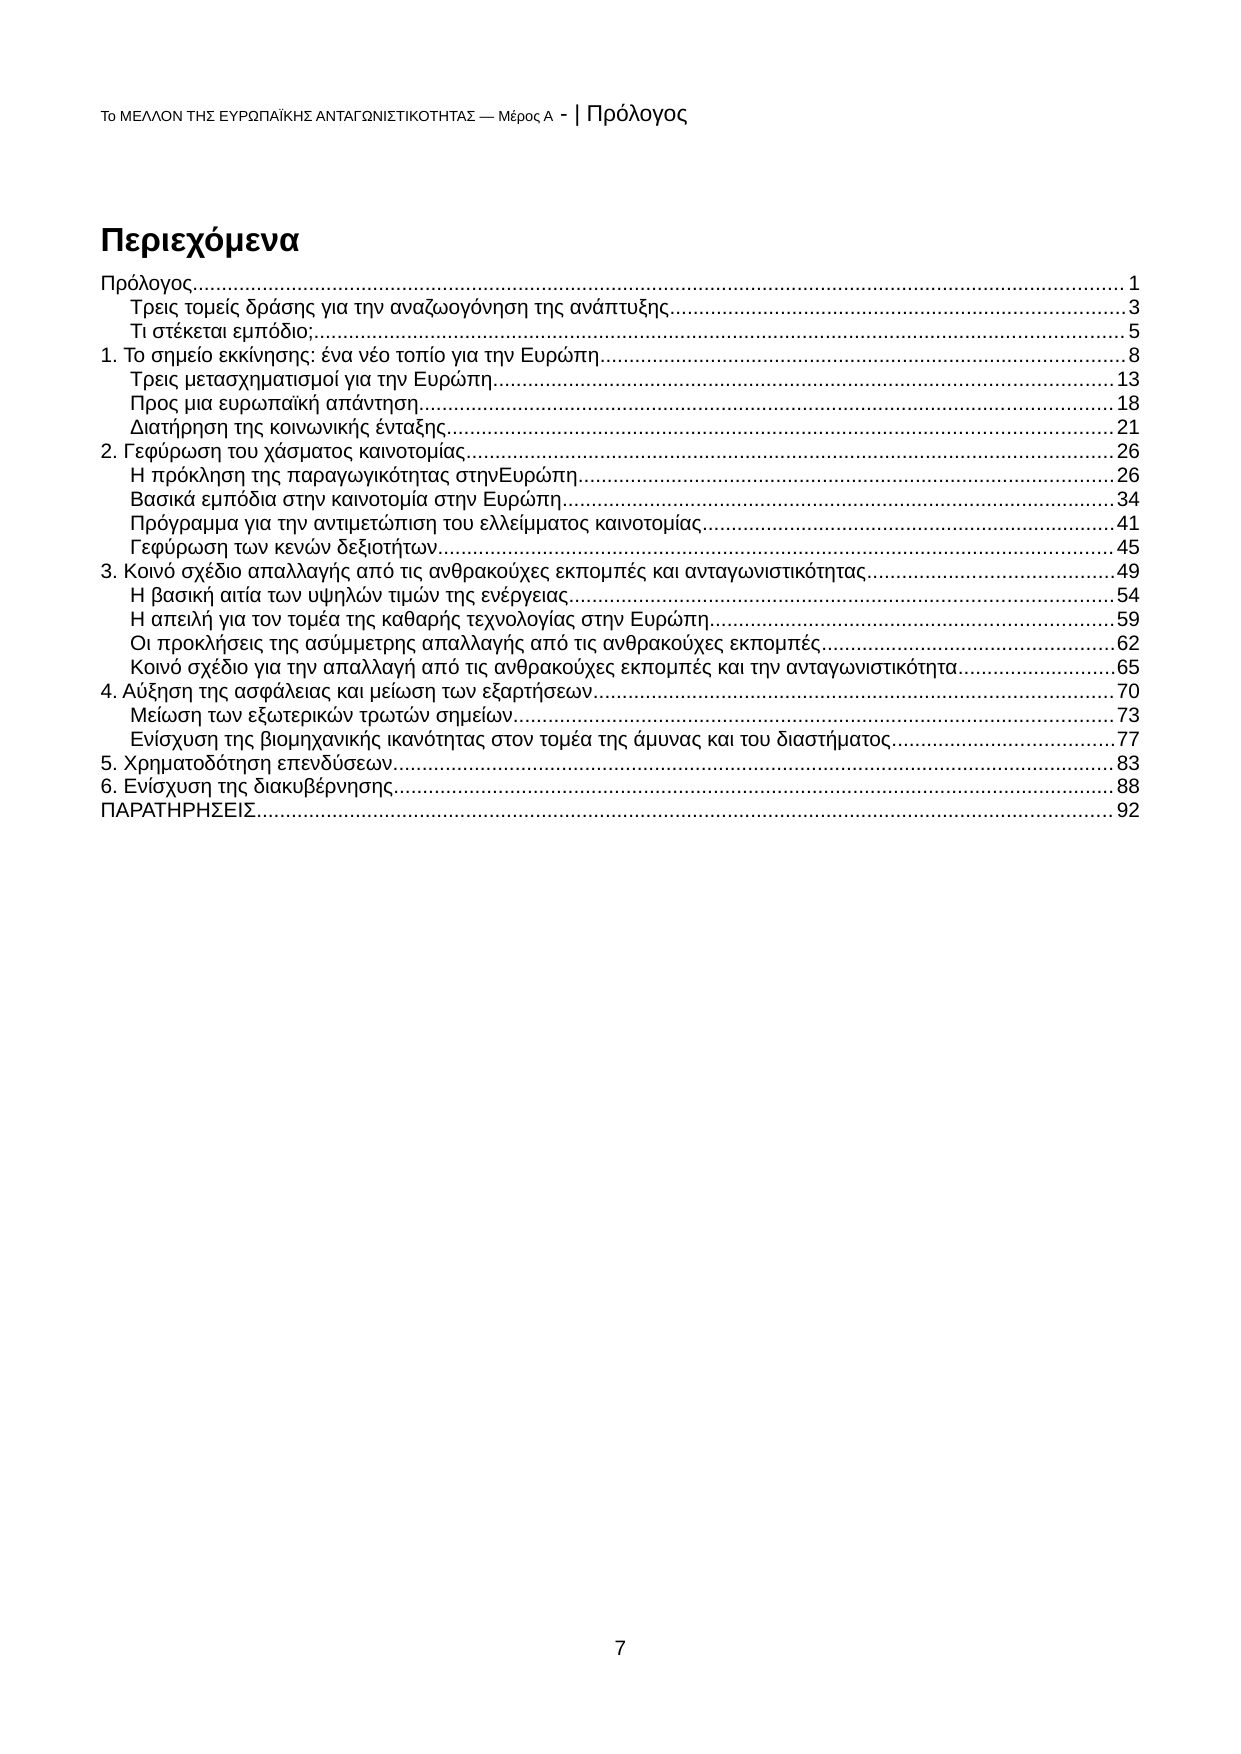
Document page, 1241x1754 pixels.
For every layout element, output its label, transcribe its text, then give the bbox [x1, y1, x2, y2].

subtitle Περιεχόμενα [100, 220, 1140, 259]
text Ενίσχυση της βιομηχανικής ικανότητας στον τομέα της άμυνας και του διαστήματος 77 [130, 726, 1140, 750]
text Η βασική αιτία των υψηλών τιμών της ενέργειας 54 [130, 583, 1140, 607]
text Πρόλογος 1 [100, 271, 1140, 295]
text 5. Χρηματοδότηση επενδύσεων 83 [100, 750, 1140, 774]
text Τρεις τομείς δράσης για την αναζωογόνηση της ανάπτυξης 3 [130, 295, 1140, 319]
text ΠΑΡΑΤΗΡΗΣΕΙΣ 92 [100, 798, 1140, 822]
text 1. Το σημείο εκκίνησης: ένα νέο τοπίο για την Ευρώπη 8 [100, 343, 1140, 367]
text Βασικά εμπόδια στην καινοτομία στην Ευρώπη 34 [130, 487, 1140, 511]
text Η πρόκληση της παραγωγικότητας στηνΕυρώπη 26 [130, 463, 1140, 487]
text 2. Γεφύρωση του χάσματος καινοτομίας 26 [100, 439, 1140, 463]
text Πρόγραμμα για την αντιμετώπιση του ελλείμματος καινοτομίας 41 [130, 511, 1140, 535]
text Προς μια ευρωπαϊκή απάντηση 18 [130, 391, 1140, 415]
text Γεφύρωση των κενών δεξιοτήτων 45 [130, 535, 1140, 559]
text 6. Ενίσχυση της διακυβέρνησης 88 [100, 774, 1140, 798]
text Η απειλή για τον τομέα της καθαρής τεχνολογίας στην Ευρώπη 59 [130, 607, 1140, 631]
text 4. Αύξηση της ασφάλειας και μείωση των εξαρτήσεων 70 [100, 678, 1140, 702]
text Κοινό σχέδιο για την απαλλαγή από τις ανθρακούχες εκπομπές και την ανταγωνιστικότητα 65 [130, 654, 1140, 678]
text Τι στέκεται εμπόδιο; 5 [130, 319, 1140, 343]
text Μείωση των εξωτερικών τρωτών σημείων 73 [130, 702, 1140, 726]
text Τρεις μετασχηματισμοί για την Ευρώπη 13 [130, 367, 1140, 391]
text Οι προκλήσεις της ασύμμετρης απαλλαγής από τις ανθρακούχες εκπομπές 62 [130, 631, 1140, 654]
text 3. Κοινό σχέδιο απαλλαγής από τις ανθρακούχες εκπομπές και ανταγωνιστικότητας 49 [100, 559, 1140, 583]
text Διατήρηση της κοινωνικής ένταξης 21 [130, 415, 1140, 439]
